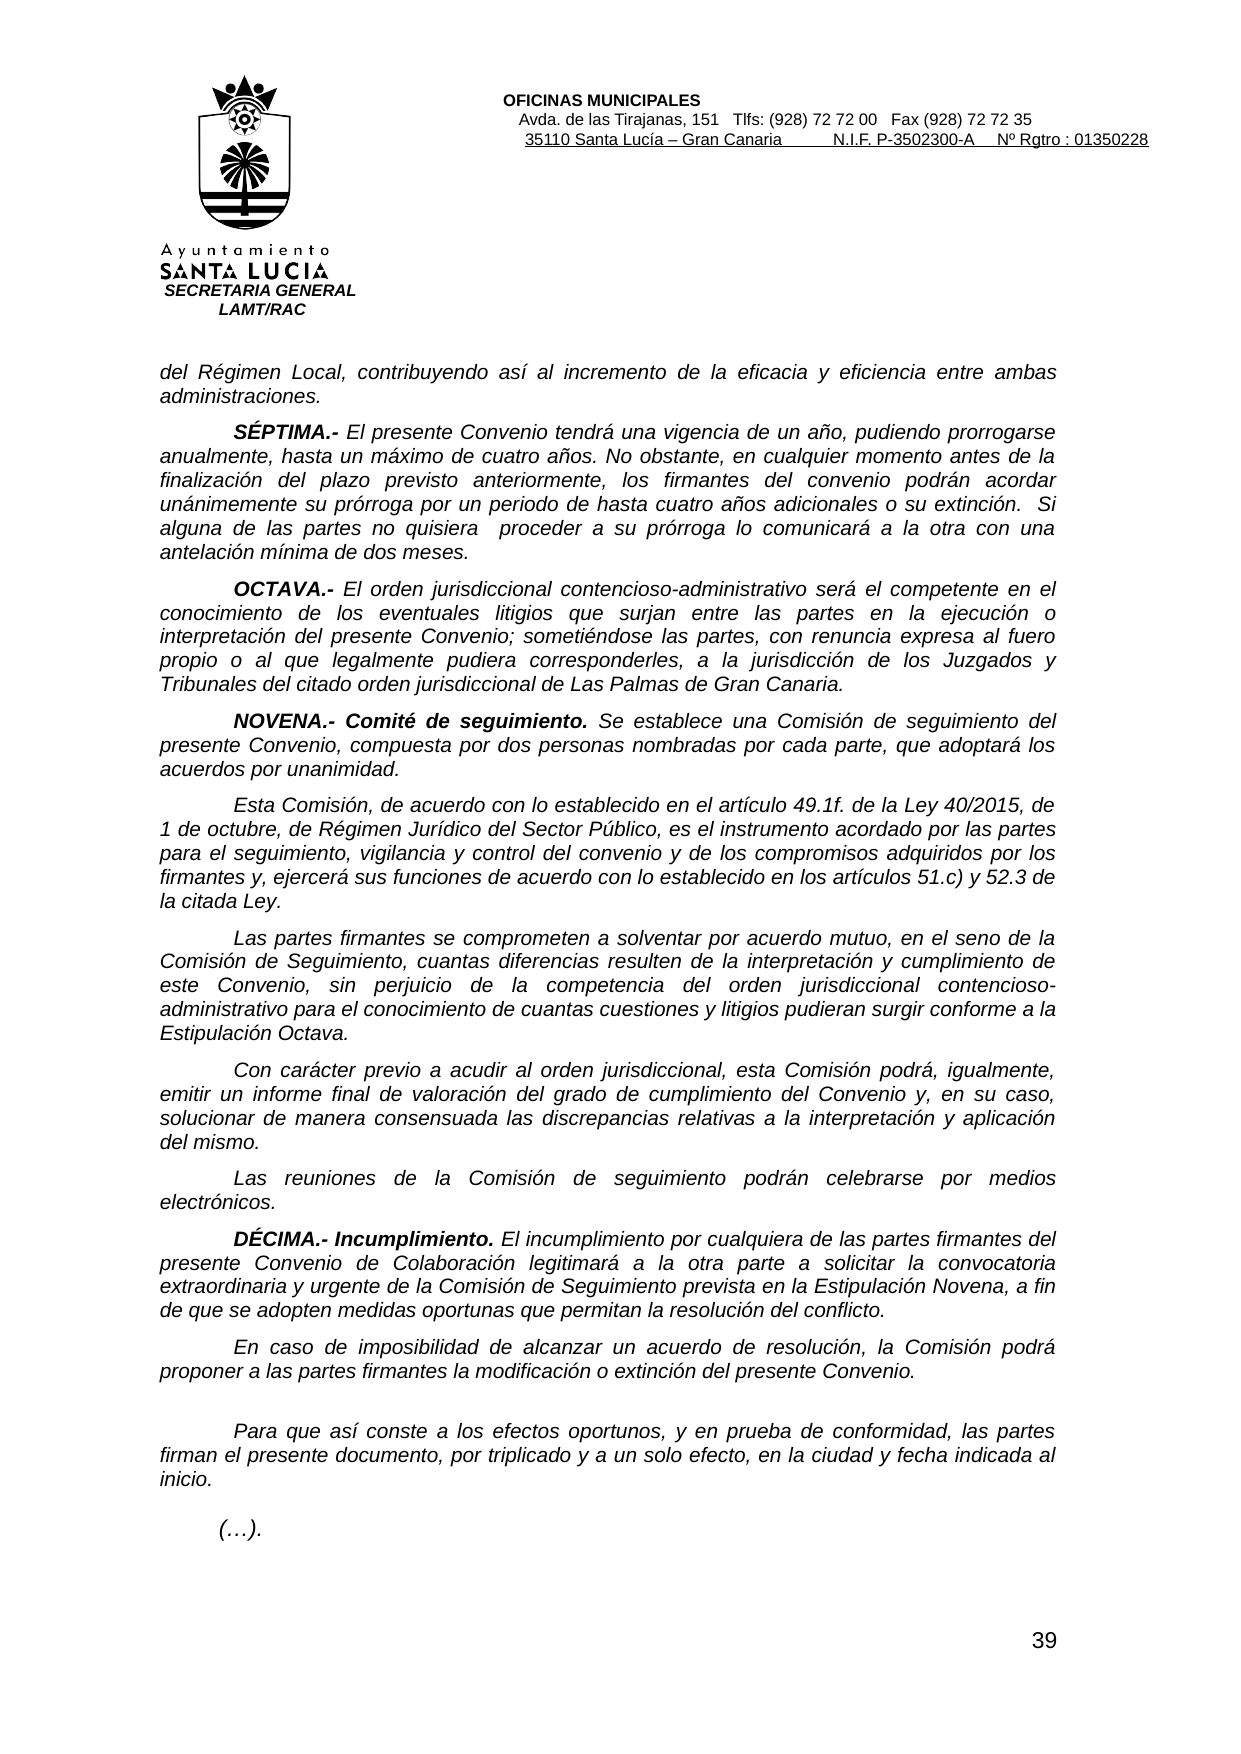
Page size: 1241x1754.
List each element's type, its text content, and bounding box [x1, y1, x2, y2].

text En caso de imposibilidad de alcanzar un acuerdo de resolución, la Comisión podrá proponer a las partes firmantes la modificación o extinción del presente Convenio. [159, 1335, 1057, 1383]
text Con carácter previo a acudir al orden jurisdiccional, esta Comisión podrá, igualmente, emitir un informe final de valoración del grado de cumplimiento del Convenio y, en su caso, solucionar de manera consensuada las discrepancias relativas a la interpretación y aplicación del mismo. [159, 1058, 1057, 1153]
text Para que así conste a los efectos oportunos, y en prueba de conformidad, las partes firman el presente documento, por triplicado y a un solo efecto, en la ciudad y fecha indicada al inicio. [159, 1419, 1057, 1491]
text OCTAVA.- El orden jurisdiccional contencioso-administrativo será el competente en el conocimiento de los eventuales litigios que surjan entre las partes en la ejecución o interpretación del presente Convenio; sometiéndose las partes, con renuncia expresa al fuero propio o al que legalmente pudiera corresponderles, a la jurisdicción de los Juzgados y Tribunales del citado orden jurisdiccional de Las Palmas de Gran Canaria. [159, 576, 1057, 696]
text (…). [159, 1515, 1057, 1541]
text del Régimen Local, contribuyendo así al incremento de la eficacia y eficiencia entre ambas administraciones. [159, 360, 1057, 408]
text SÉPTIMA.- El presente Convenio tendrá una vigencia de un año, pudiendo prorrogarse anualmente, hasta un máximo de cuatro años. No obstante, en cualquier momento antes de la finalización del plazo previsto anteriormente, los firmantes del convenio podrán acordar unánimemente su prórroga por un periodo de hasta cuatro años adicionales o su extinción. Si alguna de las partes no quisiera proceder a su prórroga lo comunicará a la otra con una antelación mínima de dos meses. [159, 420, 1057, 564]
text DÉCIMA.- Incumplimiento. El incumplimiento por cualquiera de las partes firmantes del presente Convenio de Colaboración legitimará a la otra parte a solicitar la convocatoria extraordinaria y urgente de la Comisión de Seguimiento prevista en la Estipulación Novena, a fin de que se adopten medidas oportunas que permitan la resolución del conflicto. [159, 1226, 1057, 1322]
text Las partes firmantes se comprometen a solventar por acuerdo mutuo, en el seno de la Comisión de Seguimiento, cuantas diferencias resulten de la interpretación y cumplimiento de este Convenio, sin perjuicio de la competencia del orden jurisdiccional contencioso-administrativo para el conocimiento de cuantas cuestiones y litigios pudieran surgir conforme a la Estipulación Octava. [159, 925, 1057, 1045]
text Las reuniones de la Comisión de seguimiento podrán celebrarse por medios electrónicos. [159, 1166, 1057, 1214]
text Esta Comisión, de acuerdo con lo establecido en el artículo 49.1f. de la Ley 40/2015, de 1 de octubre, de Régimen Jurídico del Sector Público, es el instrumento acordado por las partes para el seguimiento, vigilancia y control del convenio y de los compromisos adquiridos por los firmantes y, ejercerá sus funciones de acuerdo con lo establecido en los artículos 51.c) y 52.3 de la citada Ley. [159, 793, 1057, 913]
text NOVENA.- Comité de seguimiento. Se establece una Comisión de seguimiento del presente Convenio, compuesta por dos personas nombradas por cada parte, que adoptará los acuerdos por unanimidad. [159, 709, 1057, 781]
